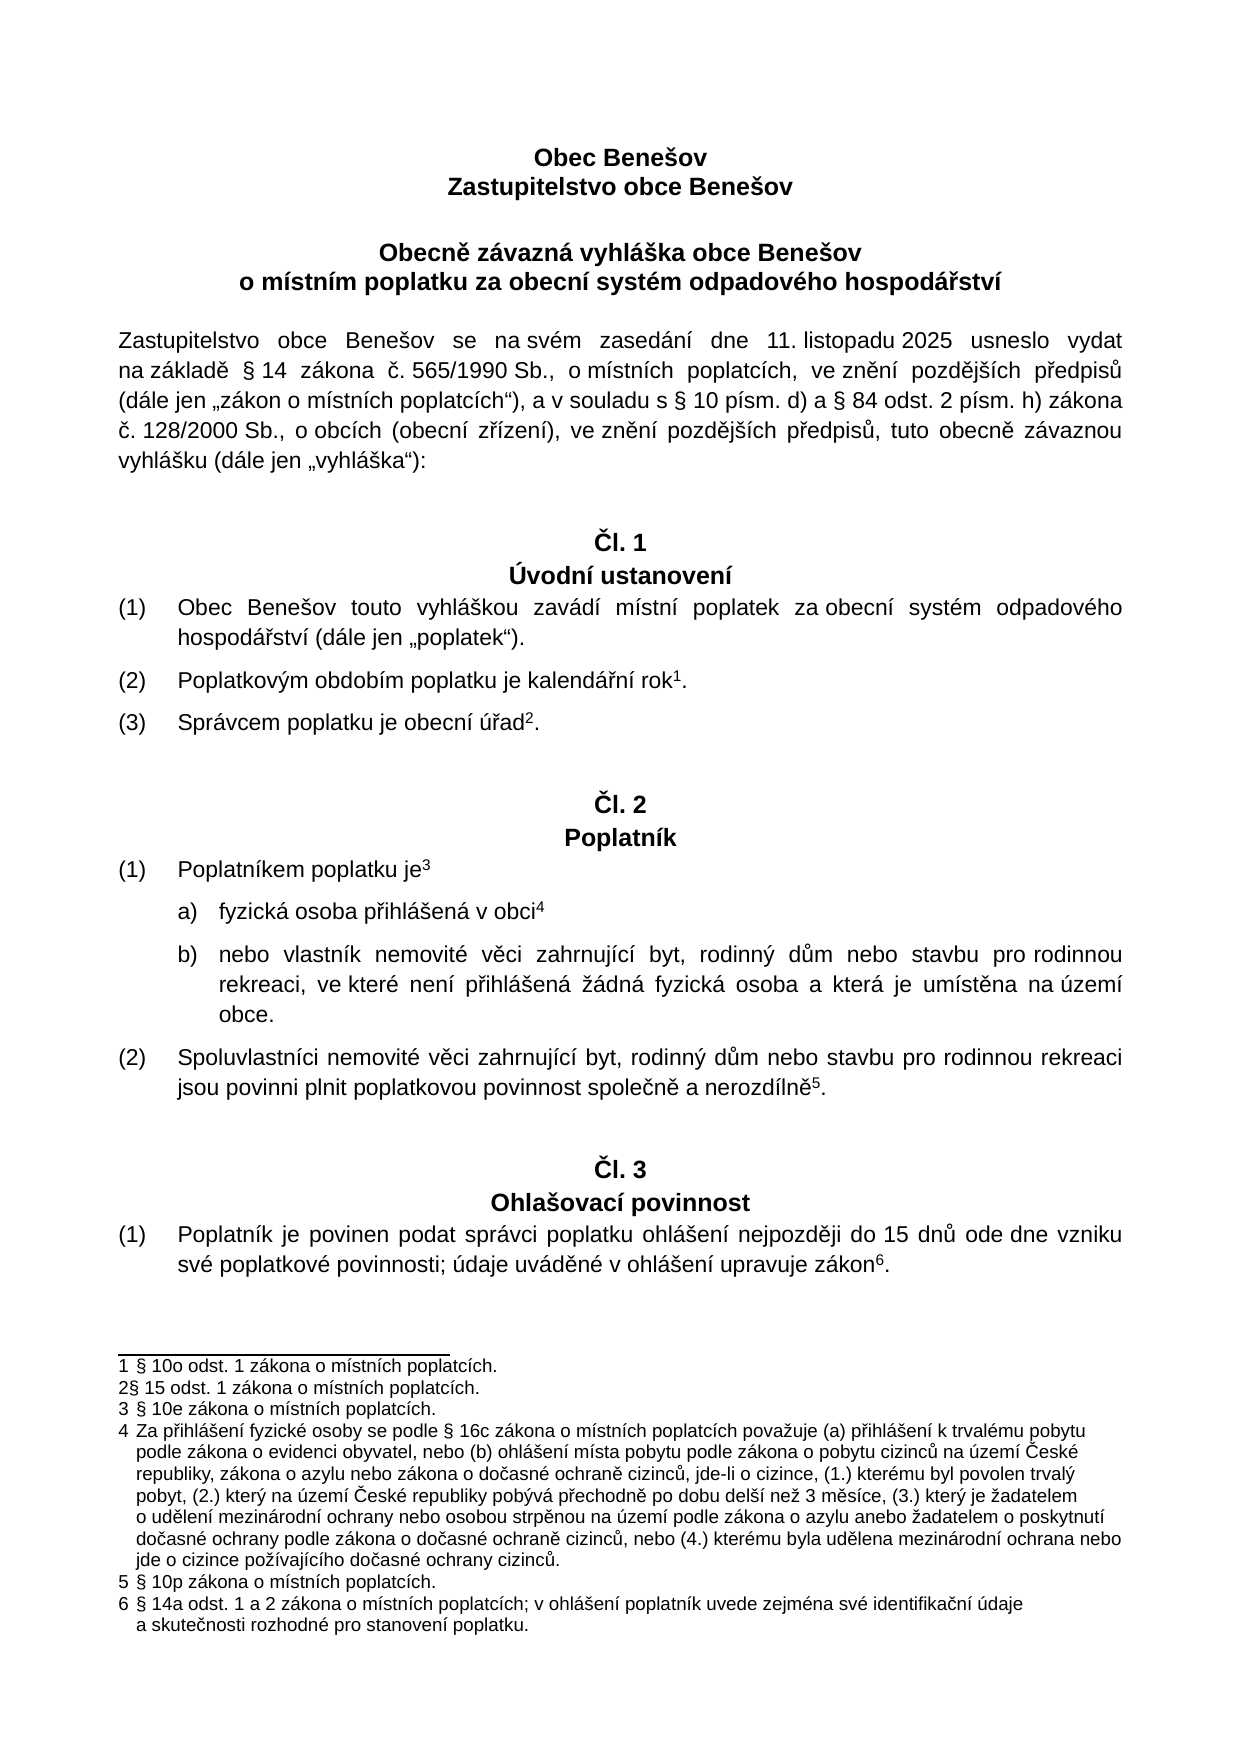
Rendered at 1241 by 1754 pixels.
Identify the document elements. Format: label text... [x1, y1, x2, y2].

text Zastupitelstvo obce Benešov se na svém zasedání dne 11. listopadu 2025 usneslo vydat na základě § 14 zákona č. 565/1990 Sb., o místních poplatcích, ve znění pozdějších předpisů (dále jen „zákon o místních poplatcích“), a v souladu s § 10 písm. d) a § 84 odst. 2 písm. h) zákona č. 128/2000 Sb., o obcích (obecní zřízení), ve znění pozdějších předpisů, tuto obecně závaznou vyhlášku (dále jen „vyhláška“): [118, 327, 1122, 474]
list Správcem poplatku je obecní úřad. [118, 709, 1122, 736]
list § 15 odst. 1 zákona o místních poplatcích. [118, 1377, 1122, 1398]
list Obec Benešov touto vyhláškou zavádí místní poplatek za obecní systém odpadového hospodářství (dále jen „poplatek“). [118, 594, 1122, 650]
list nebo vlastník nemovité věci zahrnující byt, rodinný dům nebo stavbu pro rodinnou rekreaci, ve které není přihlášená žádná fyzická osoba a která je umístěna na území obce. [177, 941, 1122, 1028]
list § 10e zákona o místních poplatcích. [118, 1398, 1122, 1420]
list fyzická osoba přihlášená v obci [177, 898, 1122, 925]
list Za přihlášení fyzické osoby se podle § 16c zákona o místních poplatcích považuje (a) přihlášení k trvalému pobytu podle zákona o evidenci obyvatel, nebo (b) ohlášení místa pobytu podle zákona o pobytu cizinců na území České republiky, zákona o azylu nebo zákona o dočasné ochraně cizinců, jde-li o cizince, (1.) kterému byl povolen trvalý pobyt, (2.) který na území České republiky pobývá přechodně po dobu delší než 3 měsíce, (3.) který je žadatelem o udělení mezinárodní ochrany nebo osobou strpěnou na území podle zákona o azylu anebo žadatelem o poskytnutí dočasné ochrany podle zákona o dočasné ochraně cizinců, nebo (4.) kterému byla udělena mezinárodní ochrana nebo jde o cizince požívajícího dočasné ochrany cizinců. [118, 1420, 1122, 1571]
text Obec Benešov Zastupitelstvo obce Benešov [118, 143, 1122, 201]
list Spoluvlastníci nemovité věci zahrnující byt, rodinný dům nebo stavbu pro rodinnou rekreaci jsou povinni plnit poplatkovou povinnost společně a nerozdílně. [118, 1044, 1122, 1101]
list § 10p zákona o místních poplatcích. [118, 1571, 1122, 1592]
list § 10o odst. 1 zákona o místních poplatcích. [118, 1355, 1122, 1377]
list Poplatníkem poplatku je [118, 856, 1122, 882]
list § 14a odst. 1 a 2 zákona o místních poplatcích; v ohlášení poplatník uvede zejména své identifikační údaje a skutečnosti rozhodné pro stanovení poplatku. [118, 1592, 1122, 1635]
list Poplatník je povinen podat správci poplatku ohlášení nejpozději do 15 dnů ode dne vzniku své poplatkové povinnosti; údaje uváděné v ohlášení upravuje zákon. [118, 1221, 1122, 1277]
list Poplatkovým obdobím poplatku je kalendářní rok. [118, 667, 1122, 693]
subtitle Čl. 2 Poplatník [118, 789, 1122, 851]
subtitle Čl. 1 Úvodní ustanovení [118, 528, 1122, 589]
subtitle Obecně závazná vyhláška obce Benešov o místním poplatku za obecní systém odpadového hospodářství [118, 238, 1122, 295]
subtitle Čl. 3 Ohlašovací povinnost [118, 1154, 1122, 1216]
